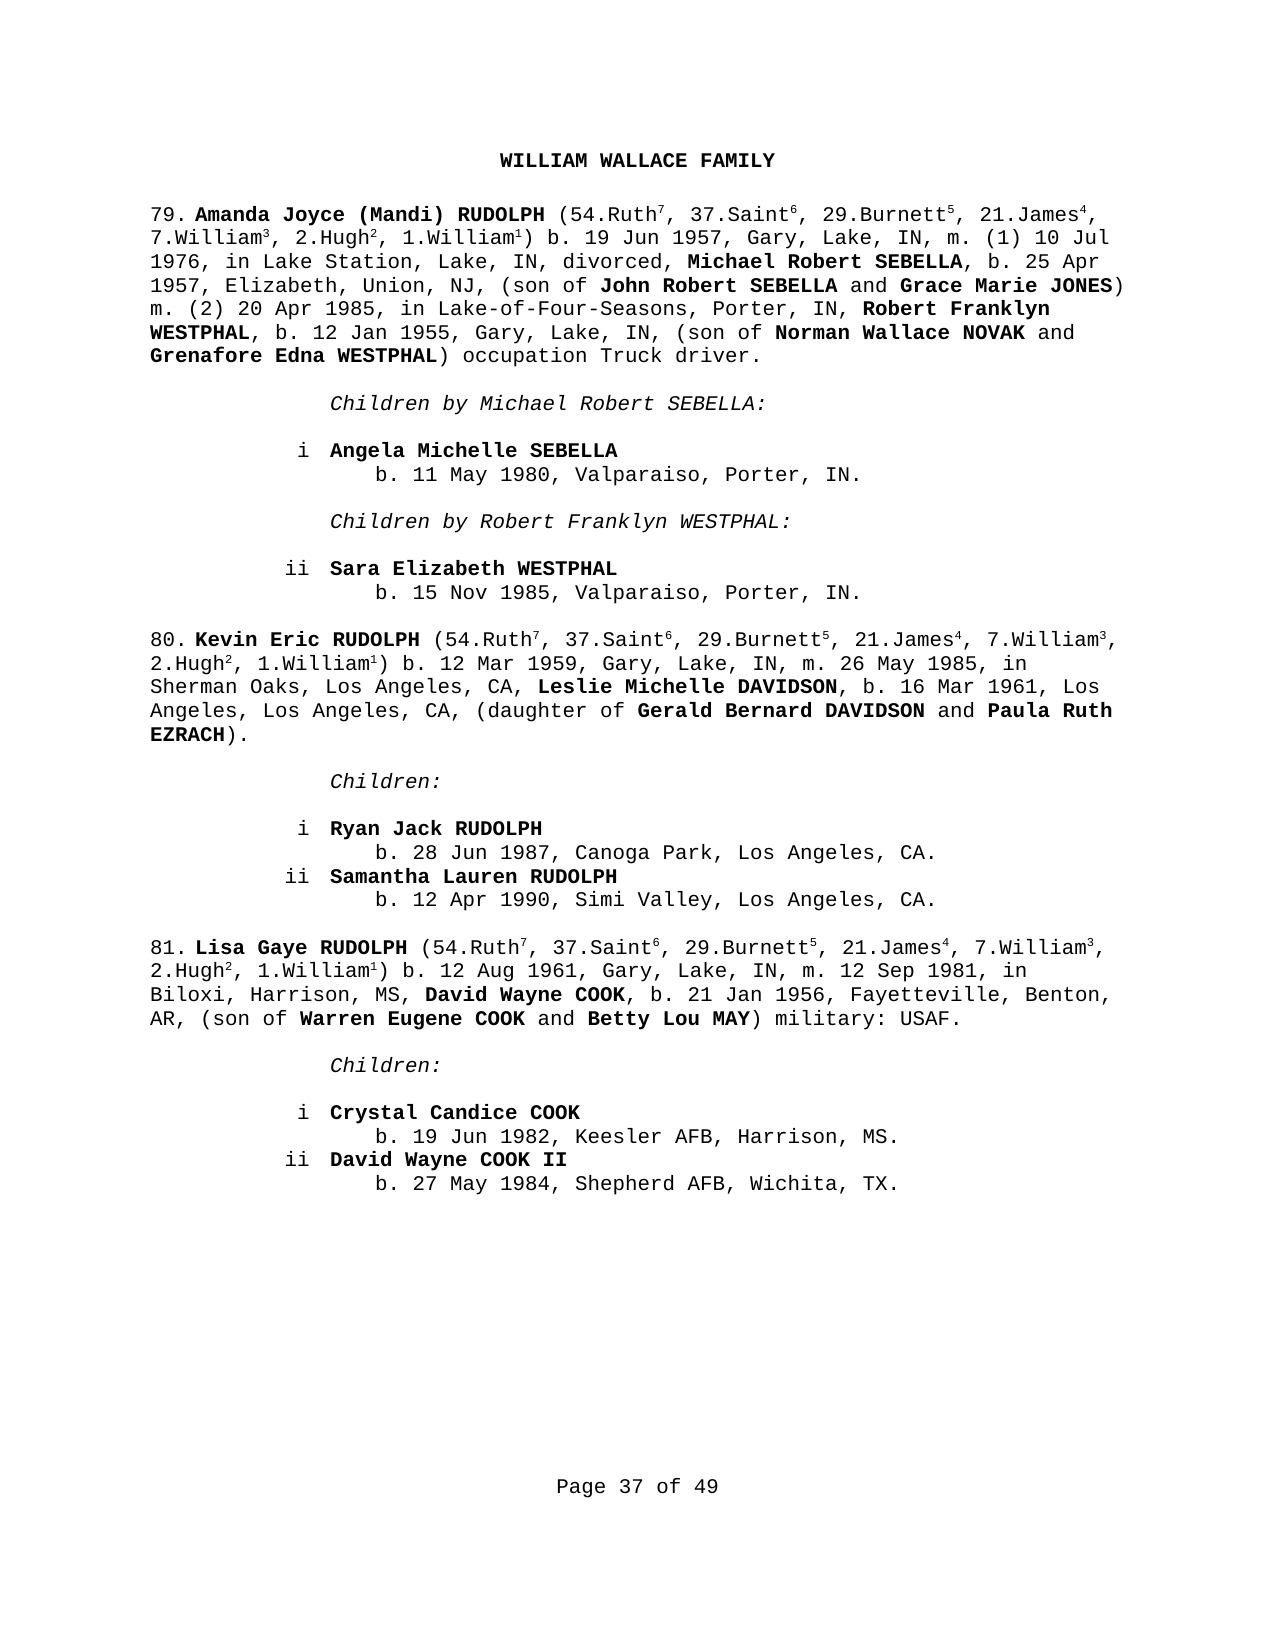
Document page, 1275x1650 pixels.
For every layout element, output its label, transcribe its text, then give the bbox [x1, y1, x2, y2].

text Children by Michael Robert SEBELLA: [150, 393, 1125, 416]
text b. 12 Apr 1990, Simi Valley, Los Angeles, CA. [150, 889, 1125, 913]
text b. 11 May 1980, Valparaiso, Porter, IN. [150, 464, 1125, 487]
text Children: [150, 1055, 1125, 1078]
text b. 15 Nov 1985, Valparaiso, Porter, IN. [150, 582, 1125, 606]
text ii Sara Elizabeth WESTPHAL [150, 558, 1125, 582]
text ii David Wayne COOK II [150, 1149, 1125, 1173]
text b. 27 May 1984, Shepherd AFB, Wichita, TX. [150, 1173, 1125, 1197]
text 80. Kevin Eric RUDOLPH (54.Ruth7, 37.Saint6, 29.Burnett5, 21.James4, 7.William3, 2.Hugh2, 1.William1) b. 12 Mar 1959, Gary, Lake, IN, m. 26 May 1985, in Sherman Oaks, Los Angeles, CA, Leslie Michelle DAVIDSON, b. 16 Mar 1961, Los Angeles, Los Angeles, CA, (daughter of Gerald Bernard DAVIDSON and Paula Ruth EZRACH). [150, 629, 1125, 747]
text 79. Amanda Joyce (Mandi) RUDOLPH (54.Ruth7, 37.Saint6, 29.Burnett5, 21.James4, 7.William3, 2.Hugh2, 1.William1) b. 19 Jun 1957, Gary, Lake, IN, m. (1) 10 Jul 1976, in Lake Station, Lake, IN, divorced, Michael Robert SEBELLA, b. 25 Apr 1957, Elizabeth, Union, NJ, (son of John Robert SEBELLA and Grace Marie JONES) m. (2) 20 Apr 1985, in Lake-of-Four-Seasons, Porter, IN, Robert Franklyn WESTPHAL, b. 12 Jan 1955, Gary, Lake, IN, (son of Norman Wallace NOVAK and Grenafore Edna WESTPHAL) occupation Truck driver. [150, 204, 1125, 369]
text b. 28 Jun 1987, Canoga Park, Los Angeles, CA. [150, 842, 1125, 866]
text 81. Lisa Gaye RUDOLPH (54.Ruth7, 37.Saint6, 29.Burnett5, 21.James4, 7.William3, 2.Hugh2, 1.William1) b. 12 Aug 1961, Gary, Lake, IN, m. 12 Sep 1981, in Biloxi, Harrison, MS, David Wayne COOK, b. 21 Jan 1956, Fayetteville, Benton, AR, (son of Warren Eugene COOK and Betty Lou MAY) military: USAF. [150, 937, 1125, 1031]
text Children by Robert Franklyn WESTPHAL: [150, 511, 1125, 535]
text Children: [150, 771, 1125, 795]
text i Crystal Candice COOK [150, 1102, 1125, 1126]
text ii Samantha Lauren RUDOLPH [150, 866, 1125, 889]
text i Angela Michelle SEBELLA [150, 440, 1125, 464]
text b. 19 Jun 1982, Keesler AFB, Harrison, MS. [150, 1126, 1125, 1149]
text i Ryan Jack RUDOLPH [150, 818, 1125, 842]
